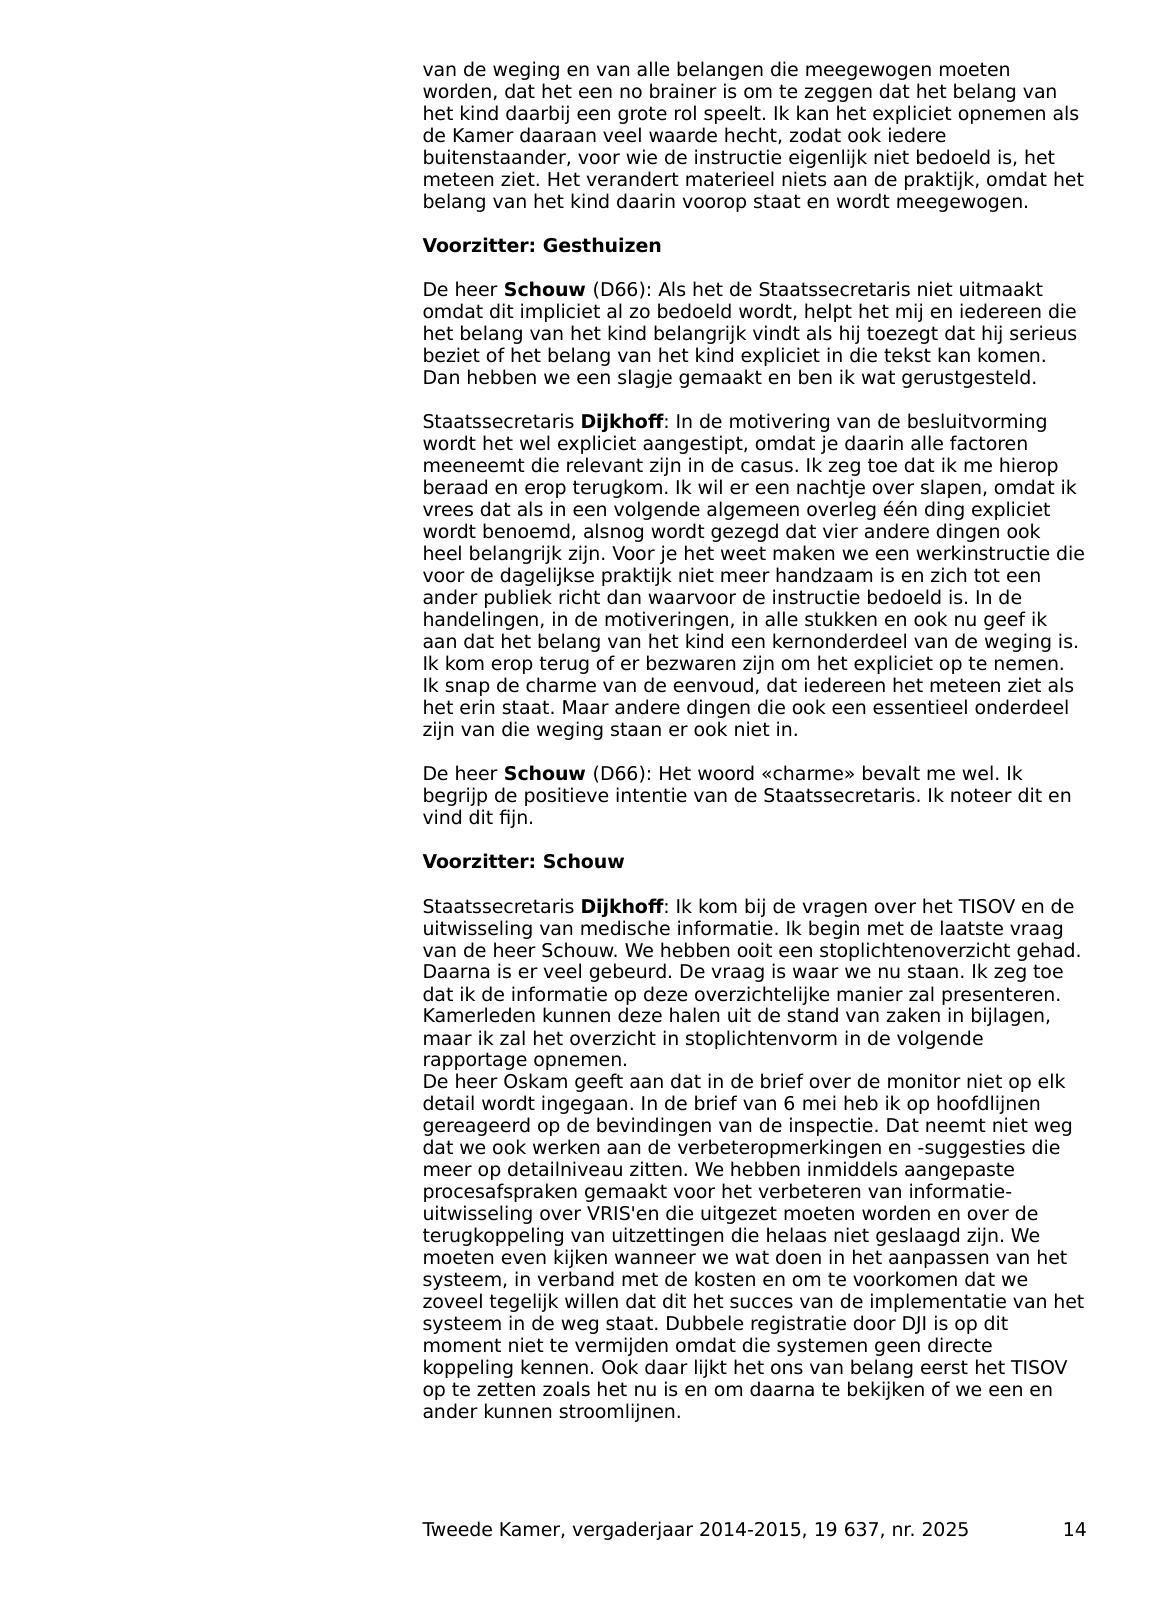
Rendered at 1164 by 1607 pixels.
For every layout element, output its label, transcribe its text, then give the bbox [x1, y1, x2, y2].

text De heer Schouw (D66): Als het de Staatssecretaris niet uitmaakt omdat dit impliciet al zo bedoeld wordt, helpt het mij en iedereen die het belang van het kind belangrijk vindt als hij toezegt dat hij serieus beziet of het belang van het kind expliciet in die tekst kan komen. Dan hebben we een slagje gemaakt en ben ik wat gerustgesteld. [422, 279, 1087, 389]
text De heer Oskam geeft aan dat in de brief over de monitor niet op elk detail wordt ingegaan. In de brief van 6 mei heb ik op hoofdlijnen gereageerd op de bevindingen van de inspectie. Dat neemt niet weg dat we ook werken aan de verbeteropmerkingen en -suggesties die meer op detailniveau zitten. We hebben inmiddels aangepaste procesafspraken gemaakt voor het verbeteren van informatie-uitwisseling over VRIS'en die uitgezet moeten worden en over de terugkoppeling van uitzettingen die helaas niet geslaagd zijn. We moeten even kijken wanneer we wat doen in het aanpassen van het systeem, in verband met de kosten en om te voorkomen dat we zoveel tegelijk willen dat dit het succes van de implementatie van het systeem in de weg staat. Dubbele registratie door DJI is op dit moment niet te vermijden omdat die systemen geen directe koppeling kennen. Ook daar lijkt het ons van belang eerst het TISOV op te zetten zoals het nu is en om daarna te bekijken of we een en ander kunnen stroomlijnen. [422, 1071, 1087, 1423]
text Staatssecretaris Dijkhoff: In de motivering van de besluitvorming wordt het wel expliciet aangestipt, omdat je daarin alle factoren meeneemt die relevant zijn in de casus. Ik zeg toe dat ik me hierop beraad en erop terugkom. Ik wil er een nachtje over slapen, omdat ik vrees dat als in een volgende algemeen overleg één ding expliciet wordt benoemd, alsnog wordt gezegd dat vier andere dingen ook heel belangrijk zijn. Voor je het weet maken we een werkinstructie die voor de dagelijkse praktijk niet meer handzaam is en zich tot een ander publiek richt dan waarvoor de instructie bedoeld is. In de handelingen, in de motiveringen, in alle stukken en ook nu geef ik aan dat het belang van het kind een kernonderdeel van de weging is. Ik kom erop terug of er bezwaren zijn om het expliciet op te nemen. Ik snap de charme van de eenvoud, dat iedereen het meteen ziet als het erin staat. Maar andere dingen die ook een essentieel onderdeel zijn van die weging staan er ook niet in. [422, 411, 1087, 741]
text Staatssecretaris Dijkhoff: Ik kom bij de vragen over het TISOV en de uitwisseling van medische informatie. Ik begin met de laatste vraag van de heer Schouw. We hebben ooit een stoplichtenoverzicht gehad. Daarna is er veel gebeurd. De vraag is waar we nu staan. Ik zeg toe dat ik de informatie op deze overzichtelijke manier zal presenteren. Kamerleden kunnen deze halen uit de stand van zaken in bijlagen, maar ik zal het overzicht in stoplichtenvorm in de volgende rapportage opnemen. [422, 896, 1087, 1071]
text De heer Schouw (D66): Het woord «charme» bevalt me wel. Ik begrijp de positieve intentie van de Staatssecretaris. Ik noteer dit en vind dit fijn. [422, 763, 1087, 829]
text van de weging en van alle belangen die meegewogen moeten worden, dat het een no brainer is om te zeggen dat het belang van het kind daarbij een grote rol speelt. Ik kan het expliciet opnemen als de Kamer daaraan veel waarde hecht, zodat ook iedere buitenstaander, voor wie de instructie eigenlijk niet bedoeld is, het meteen ziet. Het verandert materieel niets aan de praktijk, omdat het belang van het kind daarin voorop staat en wordt meegewogen. [422, 59, 1087, 213]
text Voorzitter: Gesthuizen [422, 235, 1087, 257]
text Voorzitter: Schouw [422, 851, 1087, 873]
